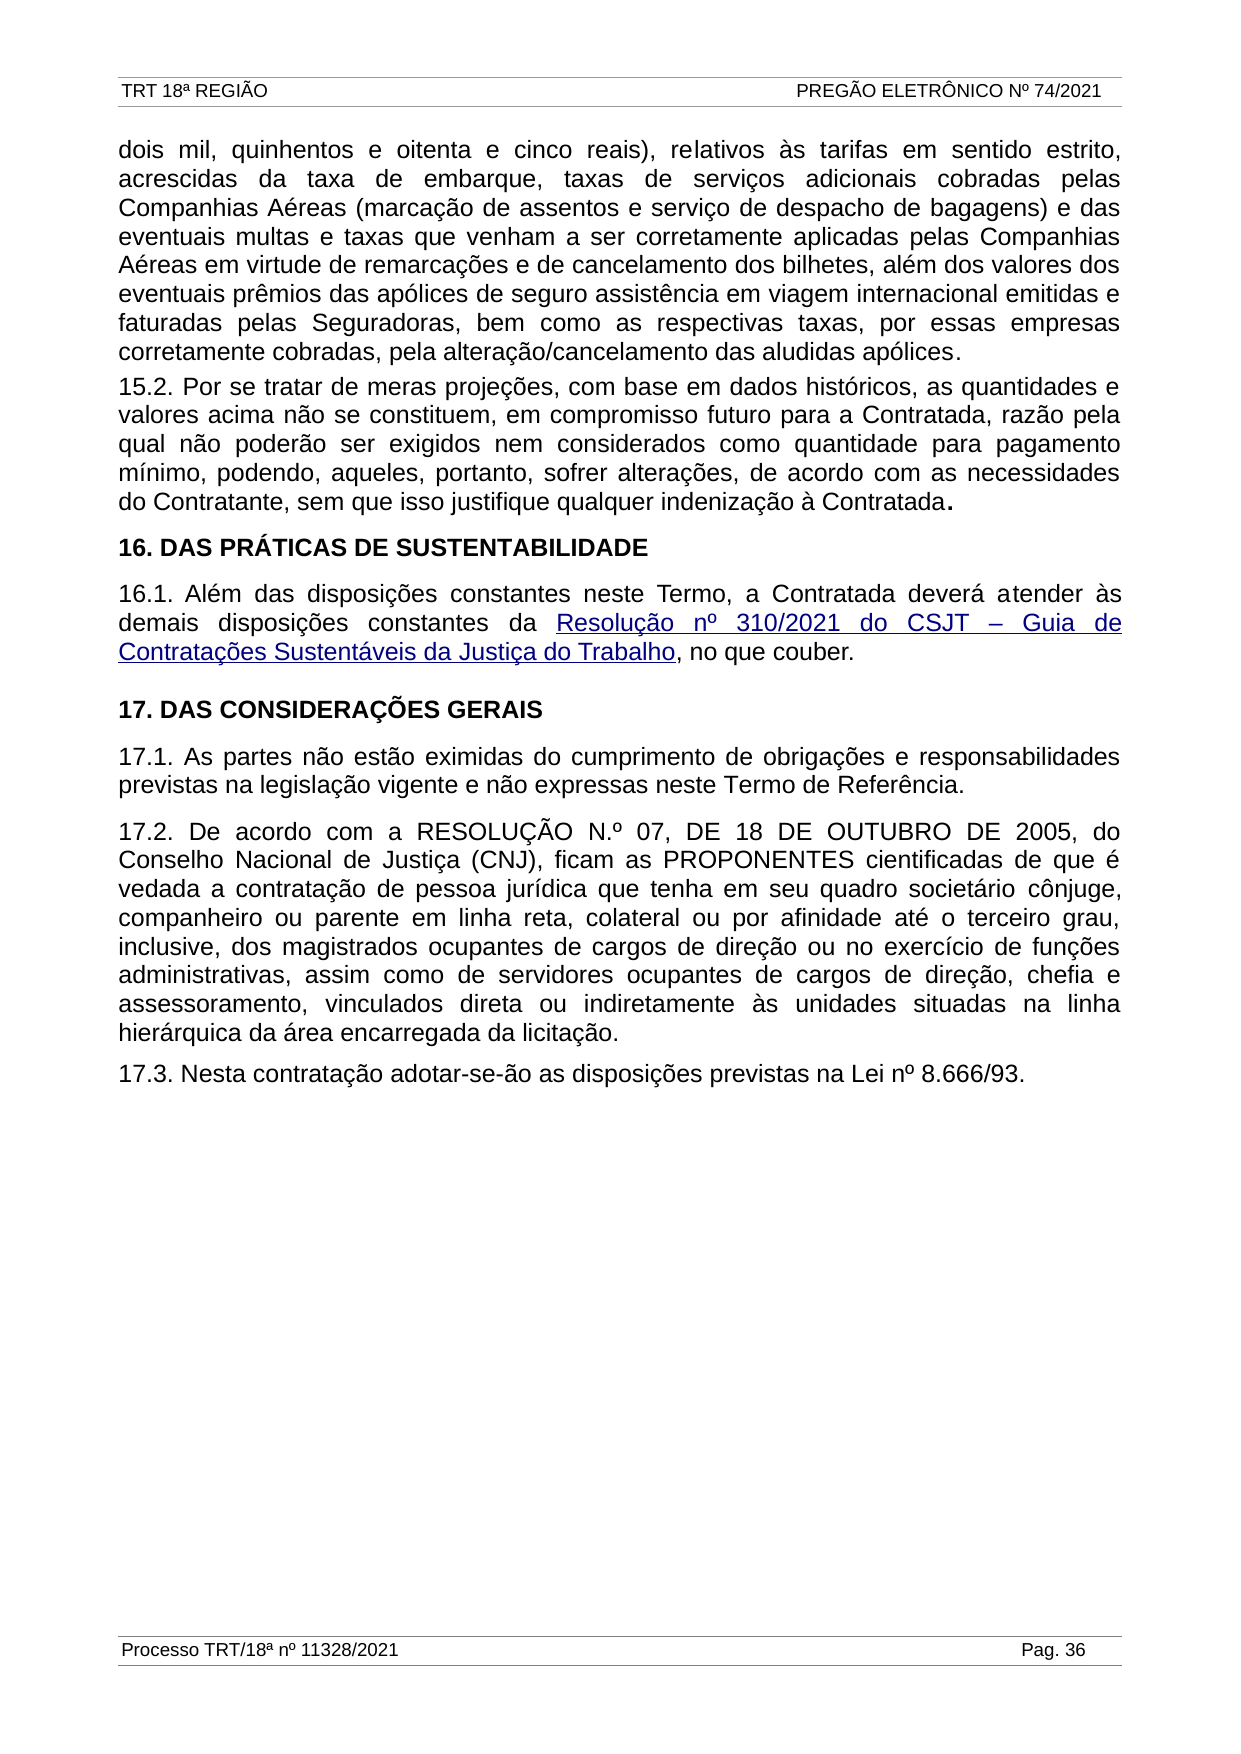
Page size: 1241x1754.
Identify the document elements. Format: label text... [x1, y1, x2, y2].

text 17.1. As partes não estão eximidas do cumprimento de obrigações e responsabilidades previstas na legislação vigente e não expressas neste Termo de Referência. [118, 742, 1122, 799]
text 17.2. De acordo com a RESOLUÇÃO N.º 07, DE 18 DE OUTUBRO DE 2005, do Conselho Nacional de Justiça (CNJ), ficam as PROPONENTES cientificadas de que é vedada a contratação de pessoa jurídica que tenha em seu quadro societário cônjuge, companheiro ou parente em linha reta, colateral ou por afinidade até o terceiro grau, inclusive, dos magistrados ocupantes de cargos de direção ou no exercício de funções administrativas, assim como de servidores ocupantes de cargos de direção, chefia e assessoramento, vinculados direta ou indiretamente às unidades situadas na linha hierárquica da área encarregada da licitação. [118, 817, 1122, 1047]
text 16. DAS PRÁTICAS DE SUSTENTABILIDADE [118, 533, 1122, 562]
text dois mil, quinhentos e oitenta e cinco reais), relativos às tarifas em sentido estrito, acrescidas da taxa de embarque, taxas de serviços adicionais cobradas pelas Companhias Aéreas (marcação de assentos e serviço de despacho de bagagens) e das eventuais multas e taxas que venham a ser corretamente aplicadas pelas Companhias Aéreas em virtude de remarcações e de cancelamento dos bilhetes, além dos valores dos eventuais prêmios das apólices de seguro assistência em viagem internacional emitidas e faturadas pelas Seguradoras, bem como as respectivas taxas, por essas empresas corretamente cobradas, pela alteração/cancelamento das aludidas apólices. [118, 136, 1122, 366]
text 17.3. Nesta contratação adotar-se-ão as disposições previstas na Lei nº 8.666/93. [118, 1058, 1122, 1087]
text 17. DAS CONSIDERAÇÕES GERAIS [118, 695, 1122, 724]
text 16.1. Além das disposições constantes neste Termo, a Contratada deverá atender às demais disposições constantes da Resolução nº 310/2021 do CSJT – Guia de Contratações Sustentáveis da Justiça do Trabalho, no que couber. [118, 579, 1122, 666]
text 15.2. Por se tratar de meras projeções, com base em dados históricos, as quantidades e valores acima não se constituem, em compromisso futuro para a Contratada, razão pela qual não poderão ser exigidos nem considerados como quantidade para pagamento mínimo, podendo, aqueles, portanto, sofrer alterações, de acordo com as necessidades do Contratante, sem que isso justifique qualquer indenização à Contratada. [118, 371, 1122, 515]
